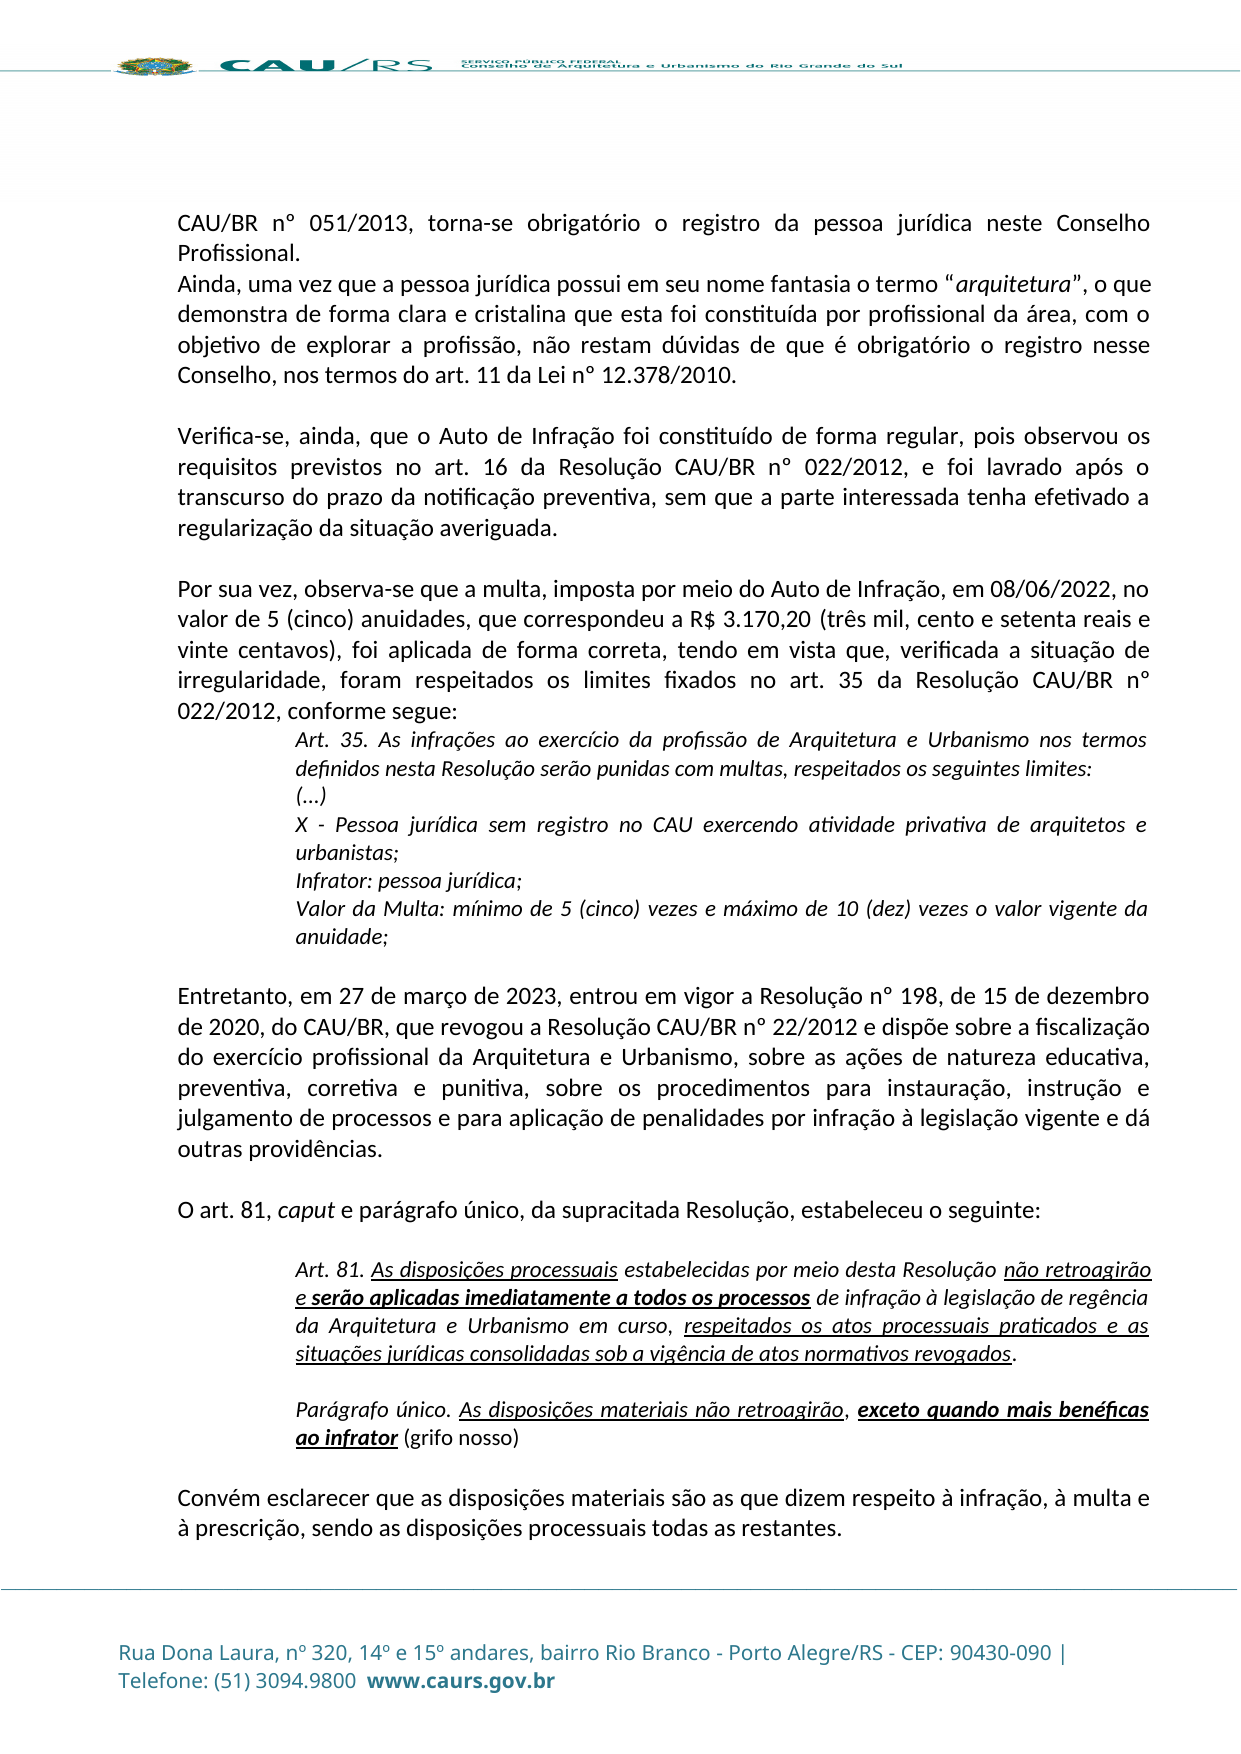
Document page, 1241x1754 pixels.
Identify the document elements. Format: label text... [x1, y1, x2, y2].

text Verifica-se, ainda, que o Auto de Infração foi constituído de forma regular, pois observou os requisitos previstos no art. 16 da Resolução CAU/BR nº 022/2012, e foi lavrado após o transcurso do prazo da notificação preventiva, sem que a parte interessada tenha efetivado a regularização da situação averiguada. [177, 420, 1152, 542]
text Art. 81. As disposições processuais estabelecidas por meio desta Resolução não retroagirão e serão aplicadas imediatamente a todos os processos de infração à legislação de regência da Arquitetura e Urbanismo em curso, respeitados os atos processuais praticados e as situações jurídicas consolidadas sob a vigência de atos normativos revogados. [295, 1255, 1152, 1367]
text O art. 81, caput e parágrafo único, da supracitada Resolução, estabeleceu o seguinte: [177, 1194, 1152, 1224]
text CAU/BR nº 051/2013, torna-se obrigatório o registro da pessoa jurídica neste Conselho Profissional. [177, 207, 1152, 268]
text (...) [295, 782, 1152, 810]
text Infrator: pessoa jurídica; [295, 866, 1152, 894]
text Por sua vez, observa-se que a multa, imposta por meio do Auto de Infração, em 08/06/2022, no valor de 5 (cinco) anuidades, que correspondeu a R$ 3.170,20 (três mil, cento e setenta reais e vinte centavos), foi aplicada de forma correta, tendo em vista que, verificada a situação de irregularidade, foram respeitados os limites fixados no art. 35 da Resolução CAU/BR nº 022/2012, conforme segue: [177, 573, 1152, 726]
text X - Pessoa jurídica sem registro no CAU exercendo atividade privativa de arquitetos e urbanistas; [295, 810, 1152, 866]
text Art. 35. As infrações ao exercício da profissão de Arquitetura e Urbanismo nos termos definidos nesta Resolução serão punidas com multas, respeitados os seguintes limites: [295, 726, 1152, 782]
text Entretanto, em 27 de março de 2023, entrou em vigor a Resolução nº 198, de 15 de dezembro de 2020, do CAU/BR, que revogou a Resolução CAU/BR nº 22/2012 e dispõe sobre a fiscalização do exercício profissional da Arquitetura e Urbanismo, sobre as ações de natureza educativa, preventiva, corretiva e punitiva, sobre os procedimentos para instauração, instrução e julgamento de processos e para aplicação de penalidades por infração à legislação vigente e dá outras providências. [177, 980, 1152, 1163]
text Ainda, uma vez que a pessoa jurídica possui em seu nome fantasia o termo “arquitetura”, o que demonstra de forma clara e cristalina que esta foi constituída por profissional da área, com o objetivo de explorar a profissão, não restam dúvidas de que é obrigatório o registro nesse Conselho, nos termos do art. 11 da Lei nº 12.378/2010. [177, 268, 1152, 390]
text Valor da Multa: mínimo de 5 (cinco) vezes e máximo de 10 (dez) vezes o valor vigente da anuidade; [295, 894, 1152, 950]
text Convém esclarecer que as disposições materiais são as que dizem respeito à infração, à multa e à prescrição, sendo as disposições processuais todas as restantes. [177, 1482, 1152, 1543]
text Parágrafo único. As disposições materiais não retroagirão, exceto quando mais benéficas ao infrator (grifo nosso) [295, 1395, 1152, 1451]
